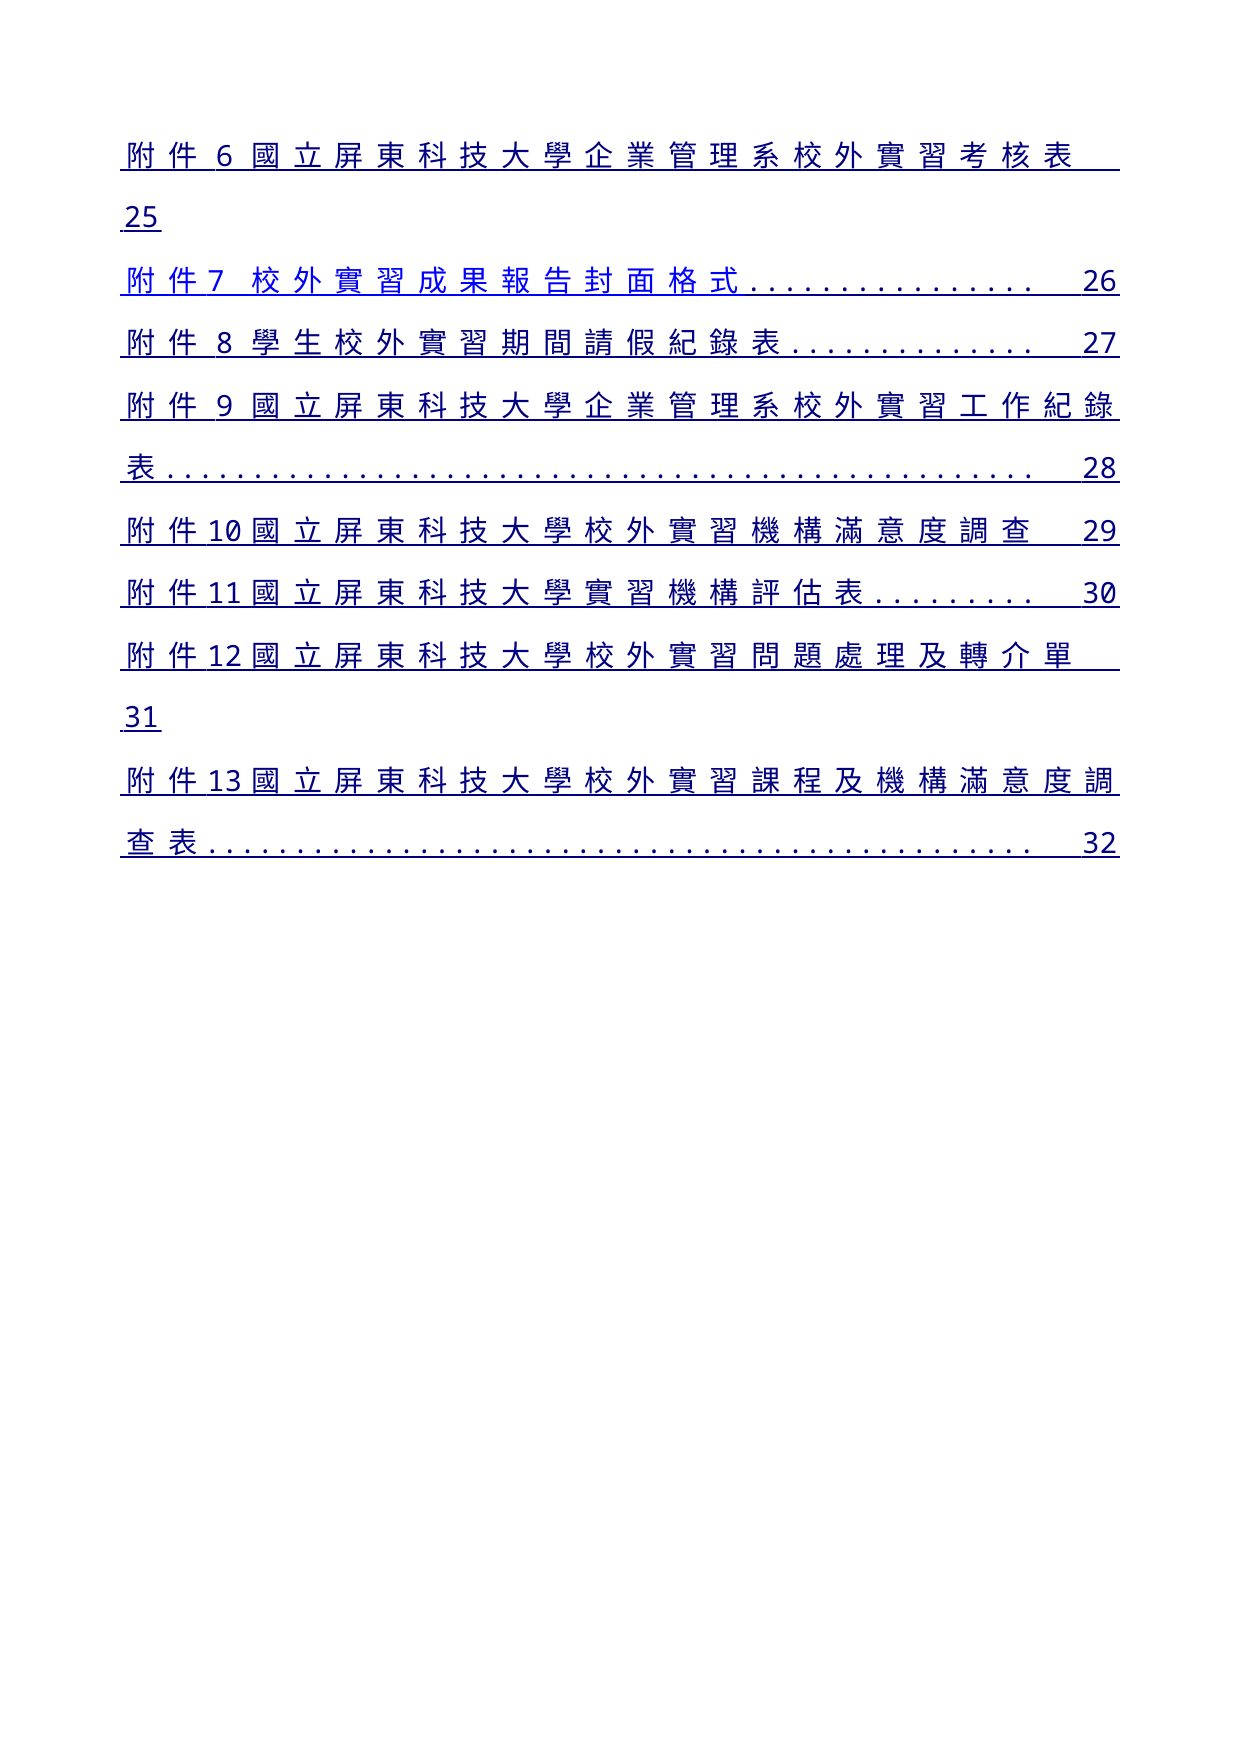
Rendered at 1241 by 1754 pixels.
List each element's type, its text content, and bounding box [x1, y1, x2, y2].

text 附件11國立屏東科技大學實習機構評估表 30 [120, 550, 1120, 606]
text [120, 608, 1120, 612]
text 附件9國立屏東科技大學企業管理系校外實習工作紀錄表 28 [120, 421, 1120, 481]
text 附件9國立屏東科技大學企業管理系校外實習工作紀錄表 28 [120, 483, 1120, 487]
text 附件13國立屏東科技大學校外實習課程及機構滿意度調查表 32 [120, 858, 1120, 862]
text [120, 296, 1120, 300]
text 附件8學生校外實習期間請假紀錄表 27 [120, 300, 1120, 356]
text 附件12國立屏東科技大學校外實習問題處理及轉介單 [120, 612, 1120, 669]
text 附件6國立屏東科技大學企業管理系校外實習考核表 [120, 112, 1120, 169]
text 附件13國立屏東科技大學校外實習課程及機構滿意度調查表 32 [120, 737, 1120, 794]
text [120, 546, 1120, 550]
text 附件13國立屏東科技大學校外實習課程及機構滿意度調查表 32 [120, 796, 1120, 856]
text 附件7 校外實習成果報告封面格式 26 [120, 237, 1120, 294]
text 31 [120, 671, 1120, 737]
text [120, 358, 1120, 362]
text 25 [120, 171, 1120, 237]
text 附件9國立屏東科技大學企業管理系校外實習工作紀錄表 28 [120, 362, 1120, 419]
text 附件10國立屏東科技大學校外實習機構滿意度調查 29 [120, 487, 1120, 544]
